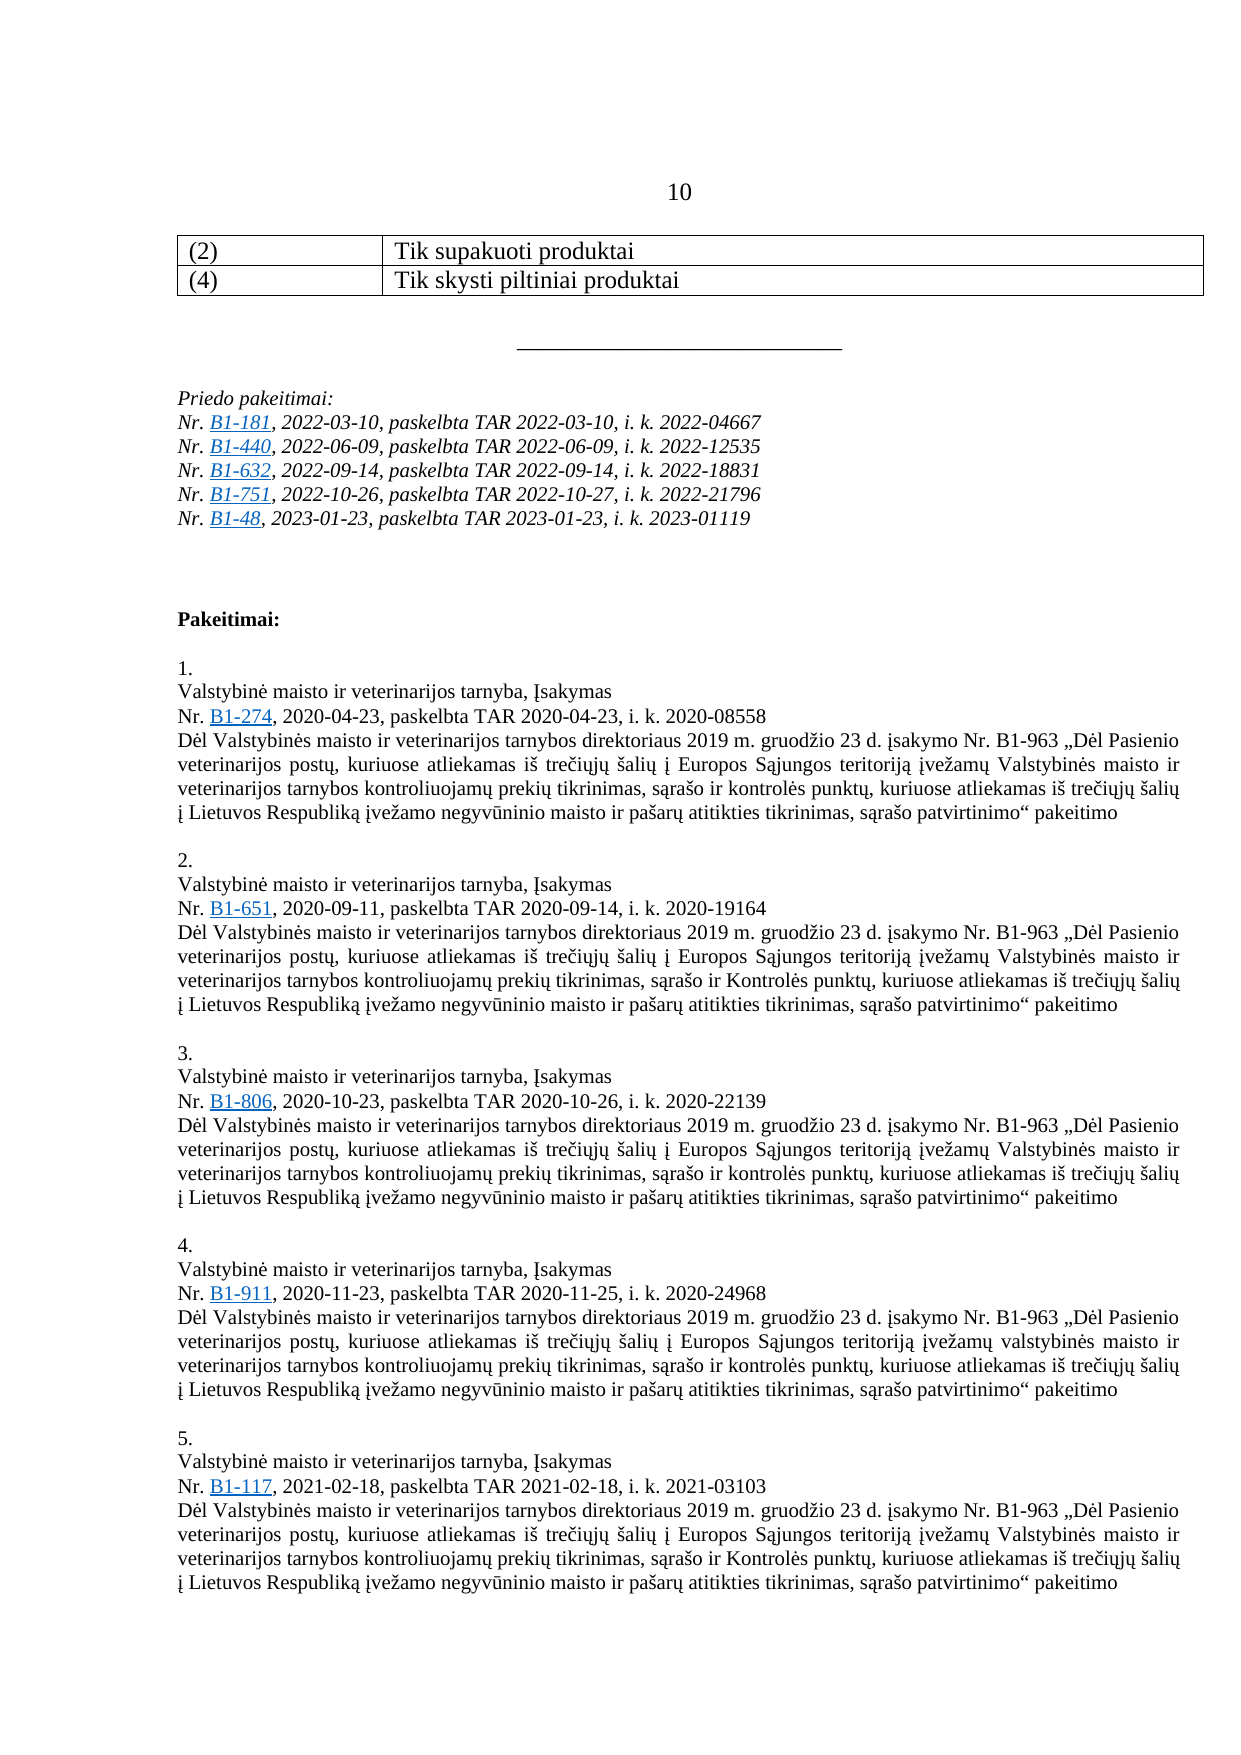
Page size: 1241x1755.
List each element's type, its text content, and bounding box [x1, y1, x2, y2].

text 4. [177, 1233, 1181, 1257]
text 1. [177, 655, 1181, 679]
text Valstybinė maisto ir veterinarijos tarnyba, Įsakymas [177, 1449, 1181, 1473]
table_cell [372, 266, 382, 294]
text Nr. B1-181, 2022-03-10, paskelbta TAR 2022-03-10, i. k. 2022-04667 [177, 410, 1181, 434]
text Nr. B1-911, 2020-11-23, paskelbta TAR 2020-11-25, i. k. 2020-24968 [177, 1281, 1181, 1305]
table_header (4) [189, 266, 368, 294]
text Nr. B1-632, 2022-09-14, paskelbta TAR 2022-09-14, i. k. 2022-18831 [177, 458, 1181, 482]
table_cell Tik supakuoti produktai [383, 236, 1203, 264]
text __________________________ [177, 324, 1181, 353]
text Nr. B1-117, 2021-02-18, paskelbta TAR 2021-02-18, i. k. 2021-03103 [177, 1473, 1181, 1498]
text Priedo pakeitimai: [177, 386, 1181, 410]
text Nr. B1-48, 2023-01-23, paskelbta TAR 2023-01-23, i. k. 2023-01119 [177, 506, 1181, 530]
table_cell [372, 236, 382, 264]
text Valstybinė maisto ir veterinarijos tarnyba, Įsakymas [177, 872, 1181, 896]
text Valstybinė maisto ir veterinarijos tarnyba, Įsakymas [177, 1257, 1181, 1281]
text Nr. B1-440, 2022-06-09, paskelbta TAR 2022-06-09, i. k. 2022-12535 [177, 434, 1181, 458]
table_header [368, 266, 372, 294]
text Nr. B1-751, 2022-10-26, paskelbta TAR 2022-10-27, i. k. 2022-21796 [177, 482, 1181, 506]
text Nr. B1-651, 2020-09-11, paskelbta TAR 2020-09-14, i. k. 2020-19164 [177, 896, 1181, 920]
text Pakeitimai: [177, 607, 1181, 631]
text Valstybinė maisto ir veterinarijos tarnyba, Įsakymas [177, 1064, 1181, 1088]
table_cell [178, 236, 189, 264]
text Valstybinė maisto ir veterinarijos tarnyba, Įsakymas [177, 679, 1181, 703]
table_header (2) [189, 236, 368, 264]
text Dėl Valstybinės maisto ir veterinarijos tarnybos direktoriaus 2019 m. gruodžio 23 d. įsakymo Nr. B1-963 „Dėl Pasienio veterinarijos postų, kuriuose atliekamas iš trečiųjų šalių į Europos Sąjungos teritoriją įvežamų valstybinės maisto ir veterinarijos tarnybos kontroliuojamų prekių tikrinimas, sąrašo ir kontrolės punktų, kuriuose atliekamas iš trečiųjų šalių į Lietuvos Respubliką įvežamo negyvūninio maisto ir pašarų atitikties tikrinimas, sąrašo patvirtinimo“ pakeitimo [177, 1305, 1181, 1401]
text 5. [177, 1425, 1181, 1449]
text 3. [177, 1040, 1181, 1064]
text Dėl Valstybinės maisto ir veterinarijos tarnybos direktoriaus 2019 m. gruodžio 23 d. įsakymo Nr. B1-963 „Dėl Pasienio veterinarijos postų, kuriuose atliekamas iš trečiųjų šalių į Europos Sąjungos teritoriją įvežamų Valstybinės maisto ir veterinarijos tarnybos kontroliuojamų prekių tikrinimas, sąrašo ir Kontrolės punktų, kuriuose atliekamas iš trečiųjų šalių į Lietuvos Respubliką įvežamo negyvūninio maisto ir pašarų atitikties tikrinimas, sąrašo patvirtinimo“ pakeitimo [177, 920, 1181, 1016]
table_cell [178, 266, 189, 294]
table_cell Tik skysti piltiniai produktai [383, 266, 1203, 294]
table_header [368, 236, 372, 264]
text Dėl Valstybinės maisto ir veterinarijos tarnybos direktoriaus 2019 m. gruodžio 23 d. įsakymo Nr. B1-963 „Dėl Pasienio veterinarijos postų, kuriuose atliekamas iš trečiųjų šalių į Europos Sąjungos teritoriją įvežamų Valstybinės maisto ir veterinarijos tarnybos kontroliuojamų prekių tikrinimas, sąrašo ir kontrolės punktų, kuriuose atliekamas iš trečiųjų šalių į Lietuvos Respubliką įvežamo negyvūninio maisto ir pašarų atitikties tikrinimas, sąrašo patvirtinimo“ pakeitimo [177, 728, 1181, 824]
text Dėl Valstybinės maisto ir veterinarijos tarnybos direktoriaus 2019 m. gruodžio 23 d. įsakymo Nr. B1-963 „Dėl Pasienio veterinarijos postų, kuriuose atliekamas iš trečiųjų šalių į Europos Sąjungos teritoriją įvežamų Valstybinės maisto ir veterinarijos tarnybos kontroliuojamų prekių tikrinimas, sąrašo ir kontrolės punktų, kuriuose atliekamas iš trečiųjų šalių į Lietuvos Respubliką įvežamo negyvūninio maisto ir pašarų atitikties tikrinimas, sąrašo patvirtinimo“ pakeitimo [177, 1113, 1181, 1209]
text 2. [177, 848, 1181, 872]
text Nr. B1-274, 2020-04-23, paskelbta TAR 2020-04-23, i. k. 2020-08558 [177, 703, 1181, 728]
text Nr. B1-806, 2020-10-23, paskelbta TAR 2020-10-26, i. k. 2020-22139 [177, 1088, 1181, 1113]
text Dėl Valstybinės maisto ir veterinarijos tarnybos direktoriaus 2019 m. gruodžio 23 d. įsakymo Nr. B1-963 „Dėl Pasienio veterinarijos postų, kuriuose atliekamas iš trečiųjų šalių į Europos Sąjungos teritoriją įvežamų Valstybinės maisto ir veterinarijos tarnybos kontroliuojamų prekių tikrinimas, sąrašo ir Kontrolės punktų, kuriuose atliekamas iš trečiųjų šalių į Lietuvos Respubliką įvežamo negyvūninio maisto ir pašarų atitikties tikrinimas, sąrašo patvirtinimo“ pakeitimo [177, 1498, 1181, 1594]
